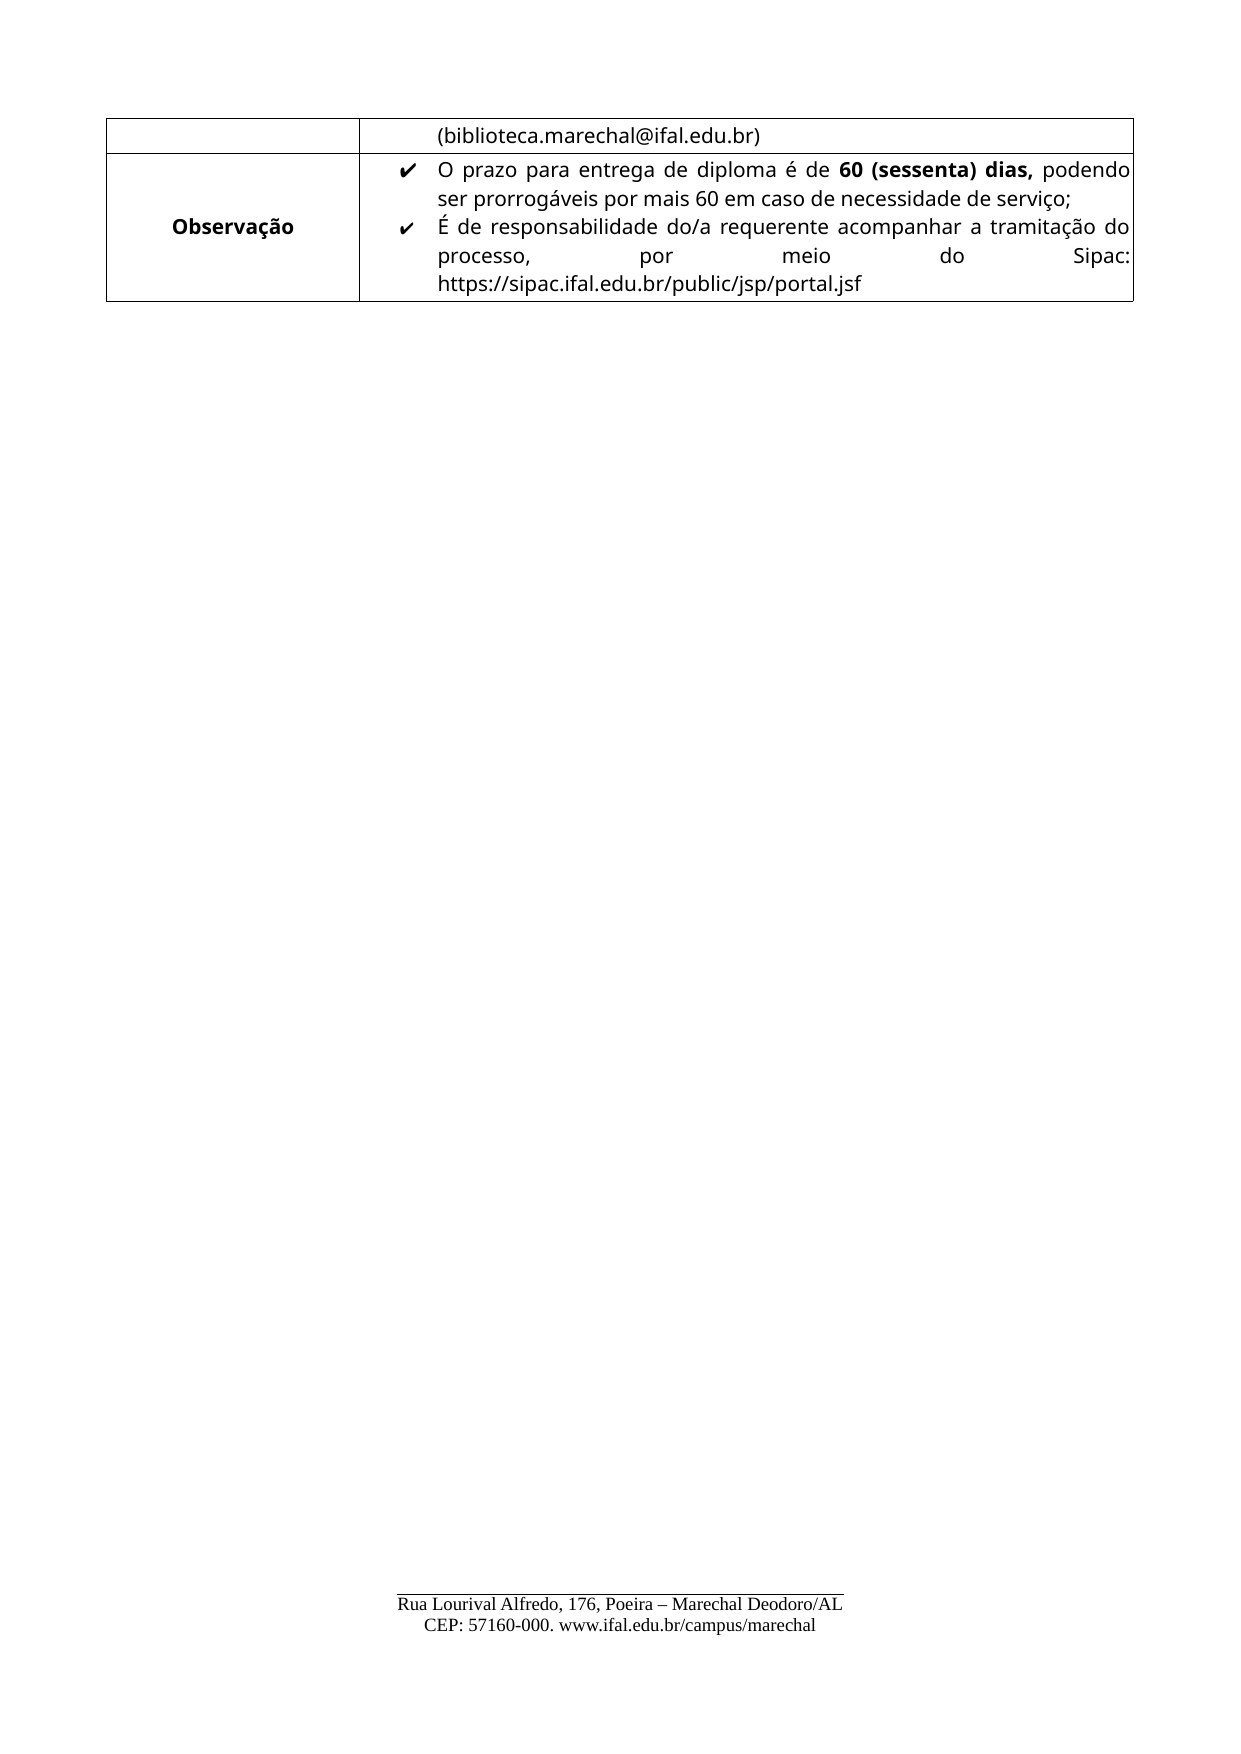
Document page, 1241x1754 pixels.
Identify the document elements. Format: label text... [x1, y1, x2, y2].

table_cell Observação [107, 154, 359, 301]
table_cell [107, 119, 359, 152]
table_cell O prazo para entrega de diploma é de 60 (sessenta) dias, podendo ser prorrogáveis por mais 60 em caso de necessidade de serviço; É de responsabilidade do/a requerente acompanhar a tramitação do processo, por meio do Sipac: https://sipac.ifal.edu.br/public/jsp/portal.jsf [360, 154, 1133, 301]
table_cell (biblioteca.marechal@ifal.edu.br) [360, 119, 1133, 152]
